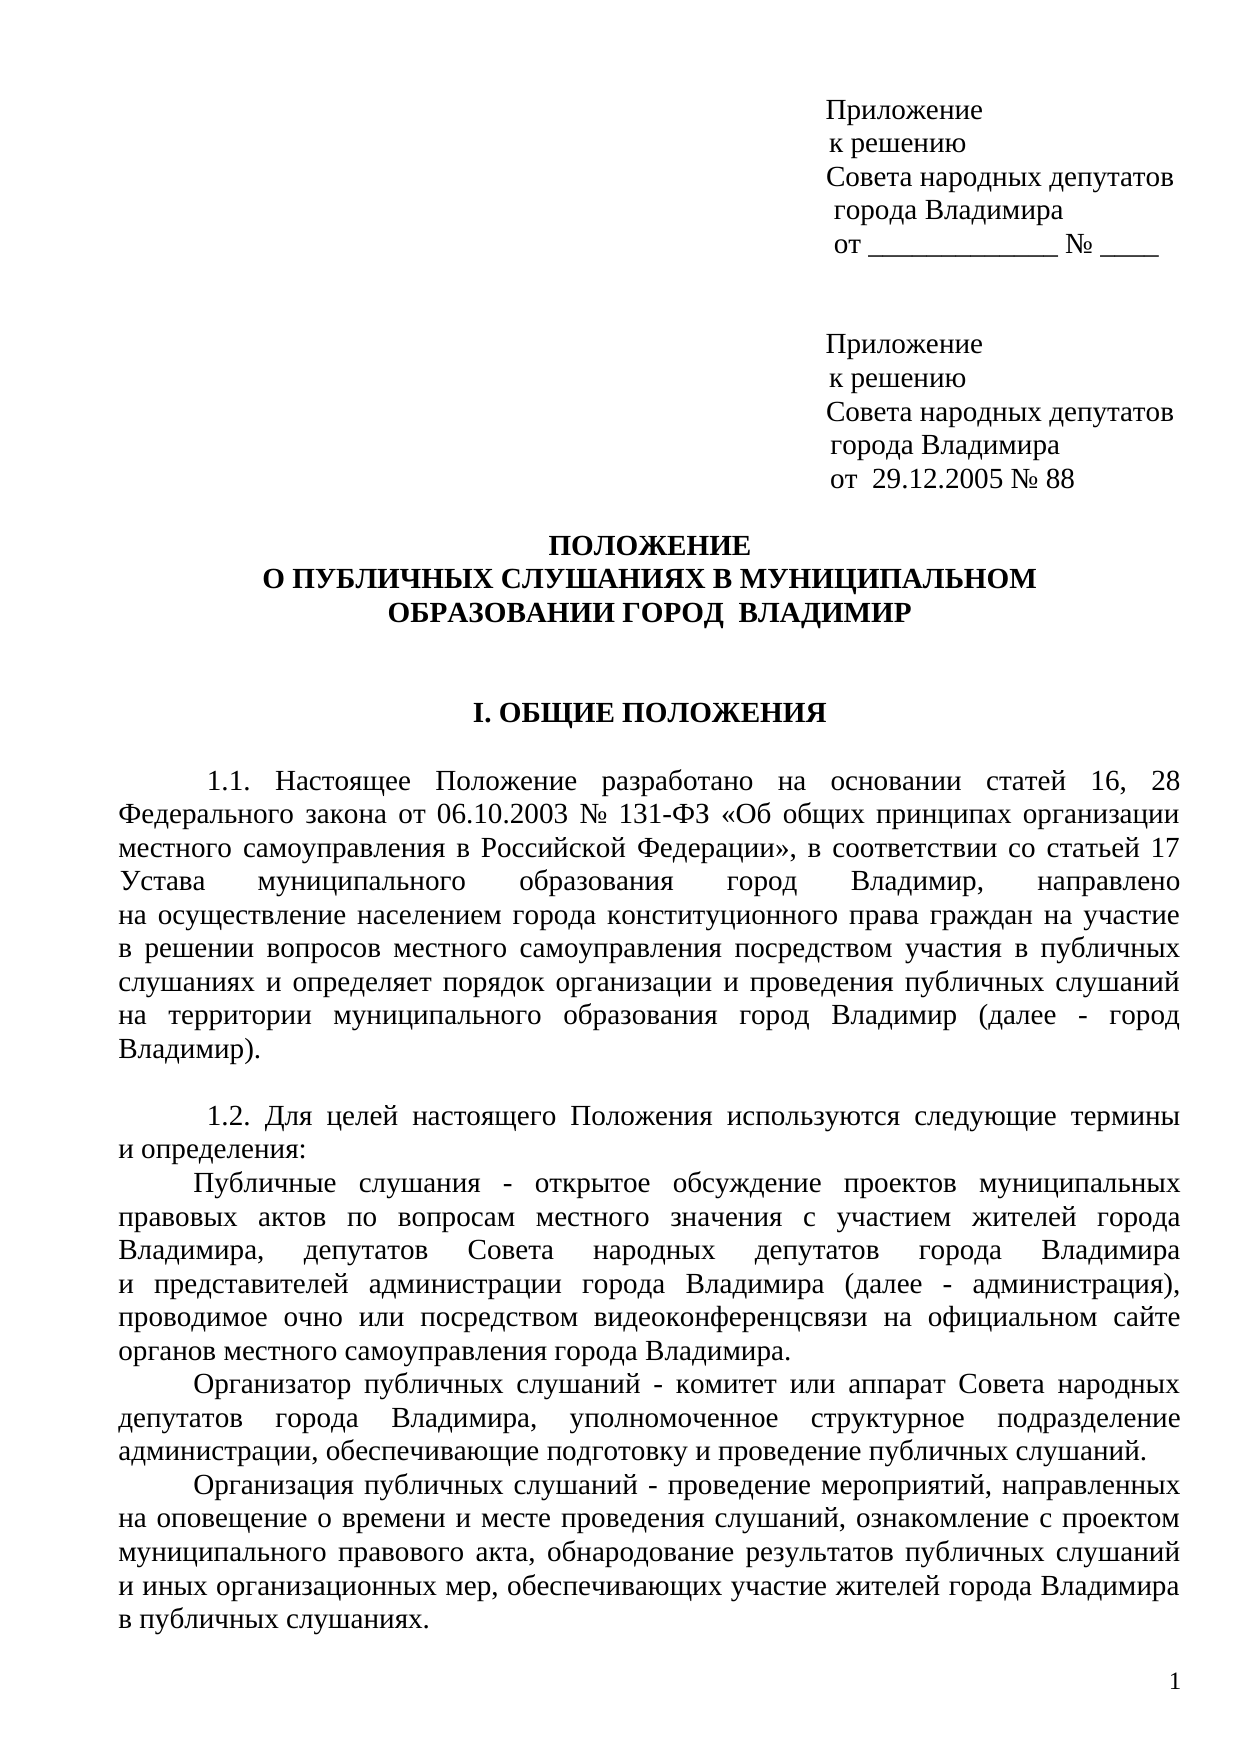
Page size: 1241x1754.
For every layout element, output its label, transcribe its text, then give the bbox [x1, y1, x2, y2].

text Организатор публичных слушаний - комитет или аппарат Совета народных депутатов города Владимира, уполномоченное структурное подразделение администрации, обеспечивающие подготовку и проведение публичных слушаний. [118, 1366, 1181, 1467]
text города Владимира [118, 427, 1181, 461]
text 1.1. Настоящее Положение разработано на основании статей 16, 28 Федерального закона от 06.10.2003 № 131-ФЗ «Об общих принципах организации местного самоуправления в Российской Федерации», в соответствии со статьей 17 Устава муниципального образования город Владимир, направлено на осуществление населением города конституционного права граждан на участие в решении вопросов местного самоуправления посредством участия в публичных слушаниях и определяет порядок организации и проведения публичных слушаний на территории муниципального образования город Владимир (далее - город Владимир). [118, 763, 1181, 1064]
text Совета народных депутатов [118, 394, 1181, 427]
text от 29.12.2005 № 88 [118, 461, 1181, 494]
text 1.2. Для целей настоящего Положения используются следующие термины и определения: [118, 1098, 1181, 1165]
text от _____________ № ____ [118, 226, 1181, 259]
text ПОЛОЖЕНИЕ [118, 528, 1181, 561]
subtitle I. ОБЩИЕ ПОЛОЖЕНИЯ [118, 696, 1181, 729]
text О ПУБЛИЧНЫХ СЛУШАНИЯХ В МУНИЦИПАЛЬНОМ ОБРАЗОВАНИИ ГОРОД ВЛАДИМИР [118, 561, 1181, 628]
text Организация публичных слушаний - проведение мероприятий, направленных на оповещение о времени и месте проведения слушаний, ознакомление с проектом муниципального правового акта, обнародование результатов публичных слушаний и иных организационных мер, обеспечивающих участие жителей города Владимира в публичных слушаниях. [118, 1467, 1181, 1635]
text к решению [118, 360, 1181, 394]
text города Владимира [118, 192, 1181, 226]
text Совета народных депутатов [118, 159, 1181, 192]
text Приложение [118, 92, 1181, 125]
text Публичные слушания - открытое обсуждение проектов муниципальных правовых актов по вопросам местного значения с участием жителей города Владимира, депутатов Совета народных депутатов города Владимира и представителей администрации города Владимира (далее - администрация), проводимое очно или посредством видеоконференцсвязи на официальном сайте органов местного самоуправления города Владимира. [118, 1165, 1181, 1366]
text к решению [118, 125, 1181, 159]
text Приложение [118, 327, 1181, 360]
